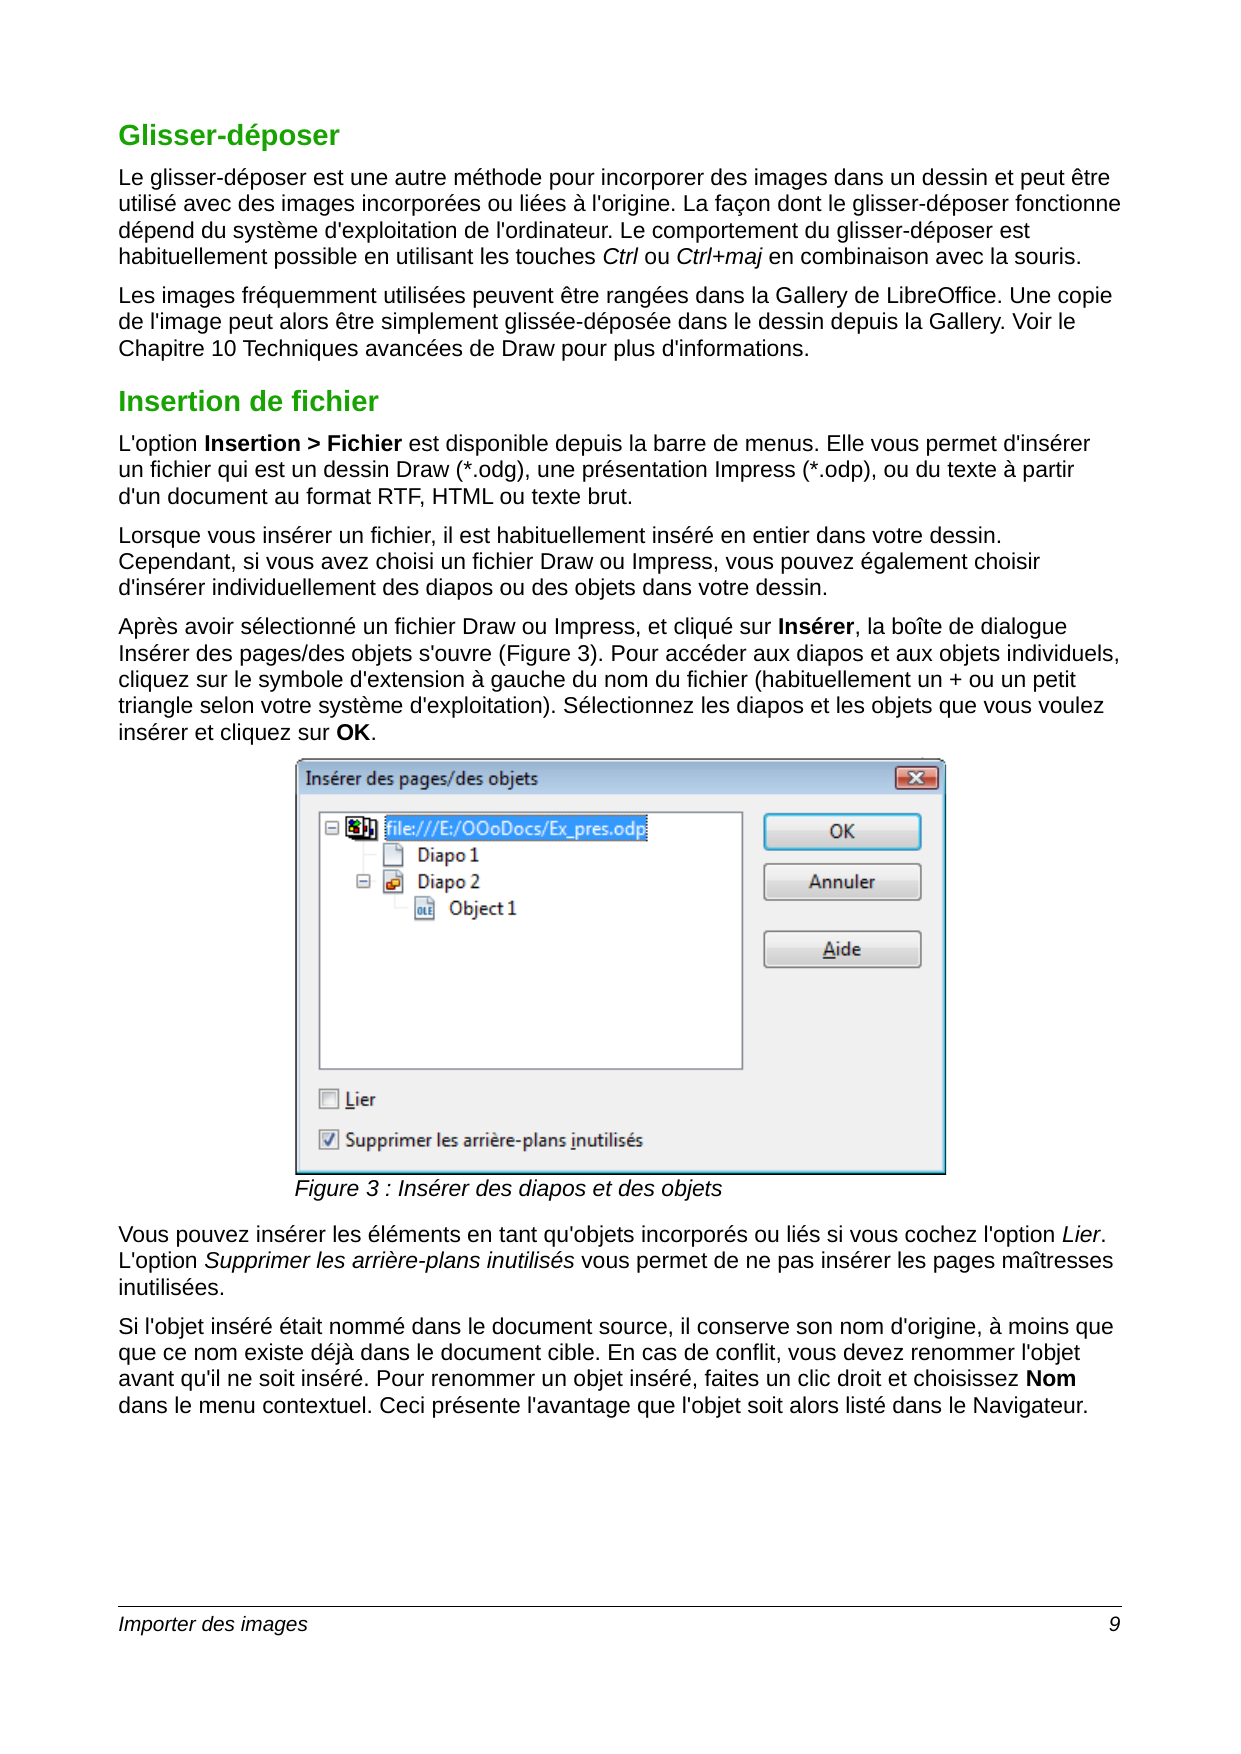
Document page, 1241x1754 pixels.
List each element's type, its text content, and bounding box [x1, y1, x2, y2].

text Lorsque vous insérer un fichier, il est habituellement inséré en entier dans votre dessin. Cependant, si vous avez choisi un fichier Draw ou Impress, vous pouvez également choisir d'insérer individuellement des diapos ou des objets dans votre dessin. [118, 522, 1122, 601]
subtitle Insertion de fichier [118, 384, 1122, 418]
text Après avoir sélectionné un fichier Draw ou Impress, et cliqué sur Insérer, la boîte de dialogue Insérer des pages/des objets s'ouvre (Figure 3). Pour accéder aux diapos et aux objets individuels, cliquez sur le symbole d'extension à gauche du nom du fichier (habituellement un + ou un petit triangle selon votre système d'exploitation). Sélectionnez les diapos et les objets que vous voulez insérer et cliquez sur OK. [118, 613, 1122, 745]
text Figure 3 : Insérer des diapos et des objets [294, 1175, 946, 1201]
text Vous pouvez insérer les éléments en tant qu'objets incorporés ou liés si vous cochez l'option Lier. L'option Supprimer les arrière-plans inutilisés vous permet de ne pas insérer les pages maîtresses inutilisées. [118, 1221, 1122, 1300]
text Si l'objet inséré était nommé dans le document source, il conserve son nom d'origine, à moins que que ce nom existe déjà dans le document cible. En cas de conflit, vous devez renommer l'objet avant qu'il ne soit inséré. Pour renommer un objet inséré, faites un clic droit et choisissez Nom dans le menu contextuel. Ceci présente l'avantage que l'objet soit alors listé dans le Navigateur. [118, 1313, 1122, 1418]
text L'option Insertion > Fichier est disponible depuis la barre de menus. Elle vous permet d'insérer un fichier qui est un dessin Draw (*.odg), une présentation Impress (*.odp), ou du texte à partir d'un document au format RTF, HTML ou texte brut. [118, 430, 1122, 509]
subtitle Glisser-déposer [118, 118, 1122, 152]
text Le glisser-déposer est une autre méthode pour incorporer des images dans un dessin et peut être utilisé avec des images incorporées ou liées à l'origine. La façon dont le glisser-déposer fonctionne dépend du système d'exploitation de l'ordinateur. Le comportement du glisser-déposer est habituellement possible en utilisant les touches Ctrl ou Ctrl+maj en combinaison avec la souris. [118, 164, 1122, 269]
picture [294, 757, 947, 1175]
text Les images fréquemment utilisées peuvent être rangées dans la Gallery de LibreOffice. Une copie de l'image peut alors être simplement glissée-déposée dans le dessin depuis la Gallery. Voir le Chapitre 10 Techniques avancées de Draw pour plus d'informations. [118, 282, 1122, 361]
